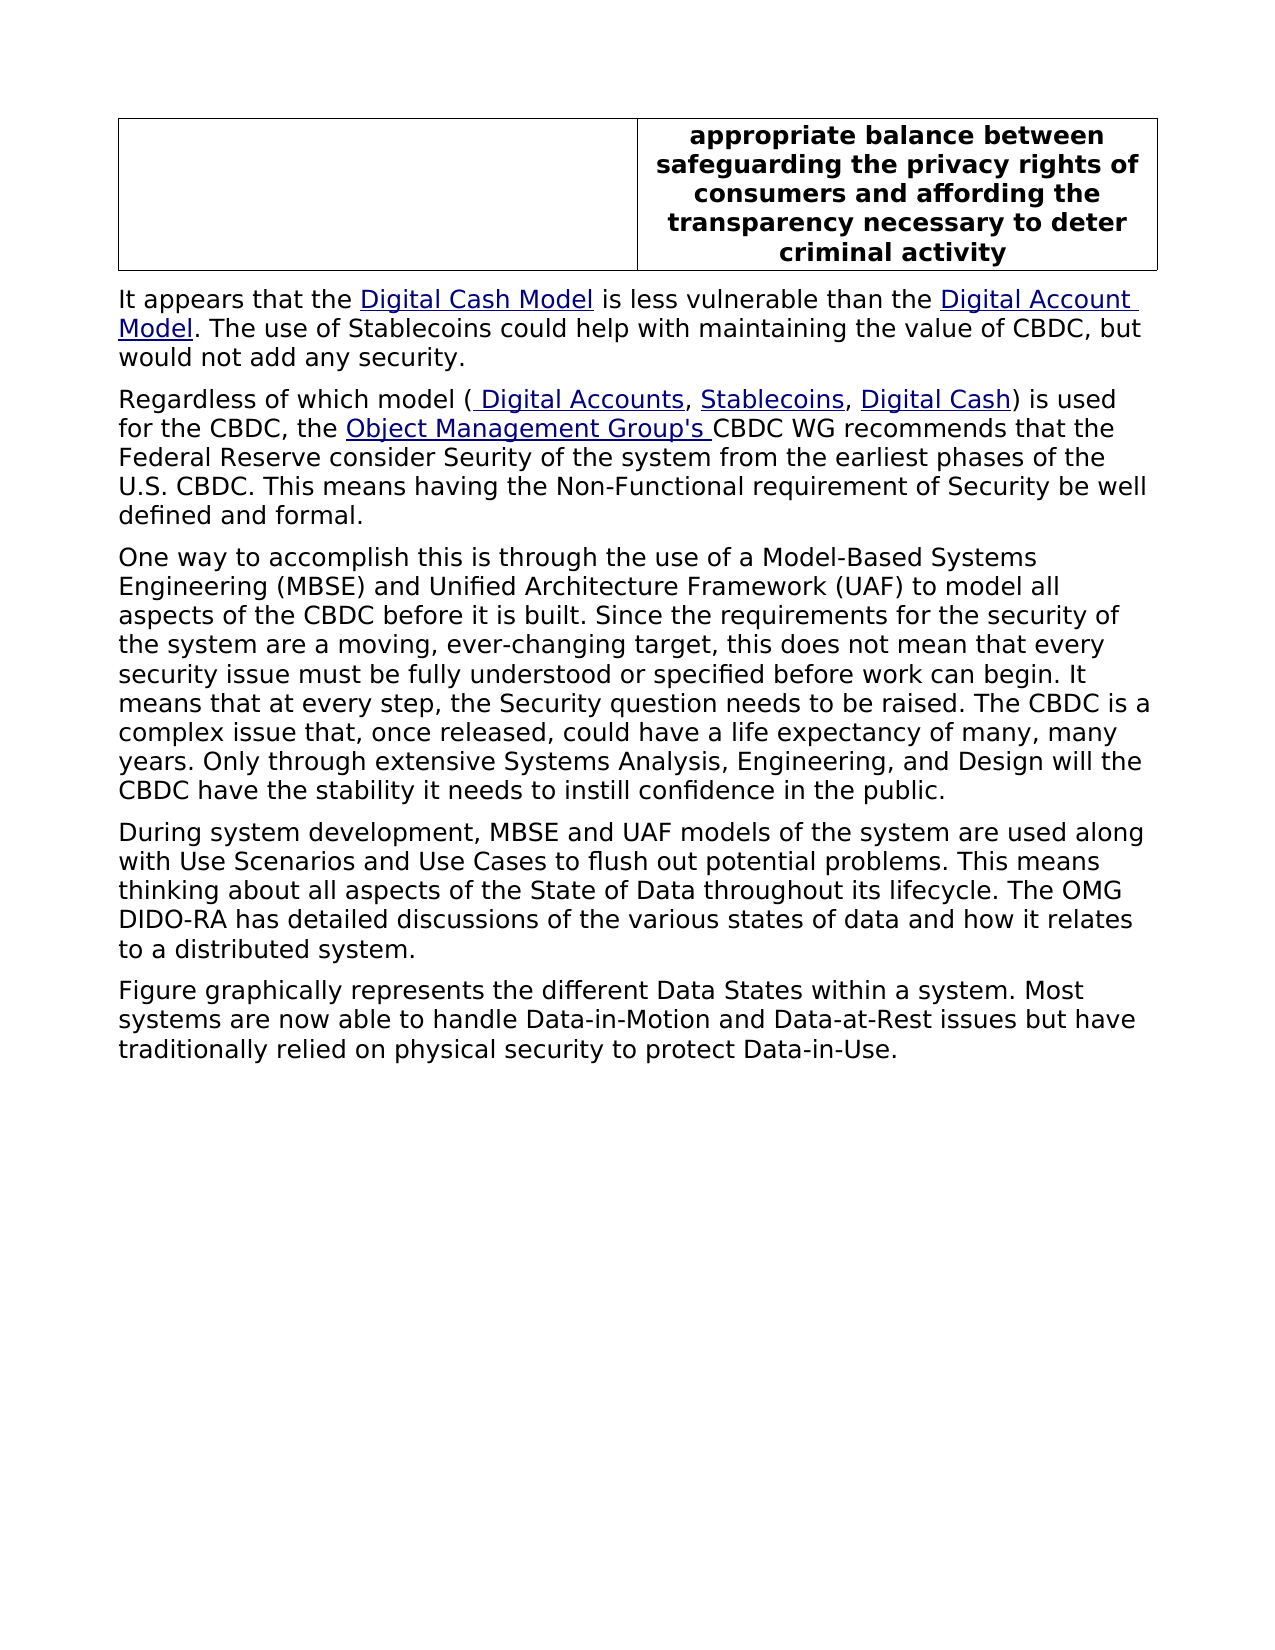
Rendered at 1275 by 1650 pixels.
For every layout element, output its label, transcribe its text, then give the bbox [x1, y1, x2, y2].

table_header [119, 119, 637, 270]
text It appears that the Digital Cash Model is less vulnerable than the Digital Account Model. The use of Stablecoins could help with maintaining the value of CBDC, but would not add any security. [118, 285, 1157, 372]
text During system development, MBSE and UAF models of the system are used along with Use Scenarios and Use Cases to flush out potential problems. This means thinking about all aspects of the State of Data throughout its lifecycle. The OMG DIDO-RA has detailed discussions of the various states of data and how it relates to a distributed system. [118, 818, 1157, 964]
table_header appropriate balance between safeguarding the privacy rights of consumers and affording the transparency necessary to deter criminal activity [638, 119, 1157, 270]
text Regardless of which model ( Digital Accounts, Stablecoins, Digital Cash) is used for the CBDC, the Object Management Group's CBDC WG recommends that the Federal Reserve consider Seurity of the system from the earliest phases of the U.S. CBDC. This means having the Non-Functional requirement of Security be well defined and formal. [118, 385, 1157, 531]
text Figure graphically represents the different Data States within a system. Most systems are now able to handle Data-in-Motion and Data-at-Rest issues but have traditionally relied on physical security to protect Data-in-Use. [118, 976, 1157, 1064]
text One way to accomplish this is through the use of a Model-Based Systems Engineering (MBSE) and Unified Architecture Framework (UAF) to model all aspects of the CBDC before it is built. Since the requirements for the security of the system are a moving, ever-changing target, this does not mean that every security issue must be fully understood or specified before work can begin. It means that at every step, the Security question needs to be raised. The CBDC is a complex issue that, once released, could have a life expectancy of many, many years. Only through extensive Systems Analysis, Engineering, and Design will the CBDC have the stability it needs to instill confidence in the public. [118, 543, 1157, 806]
